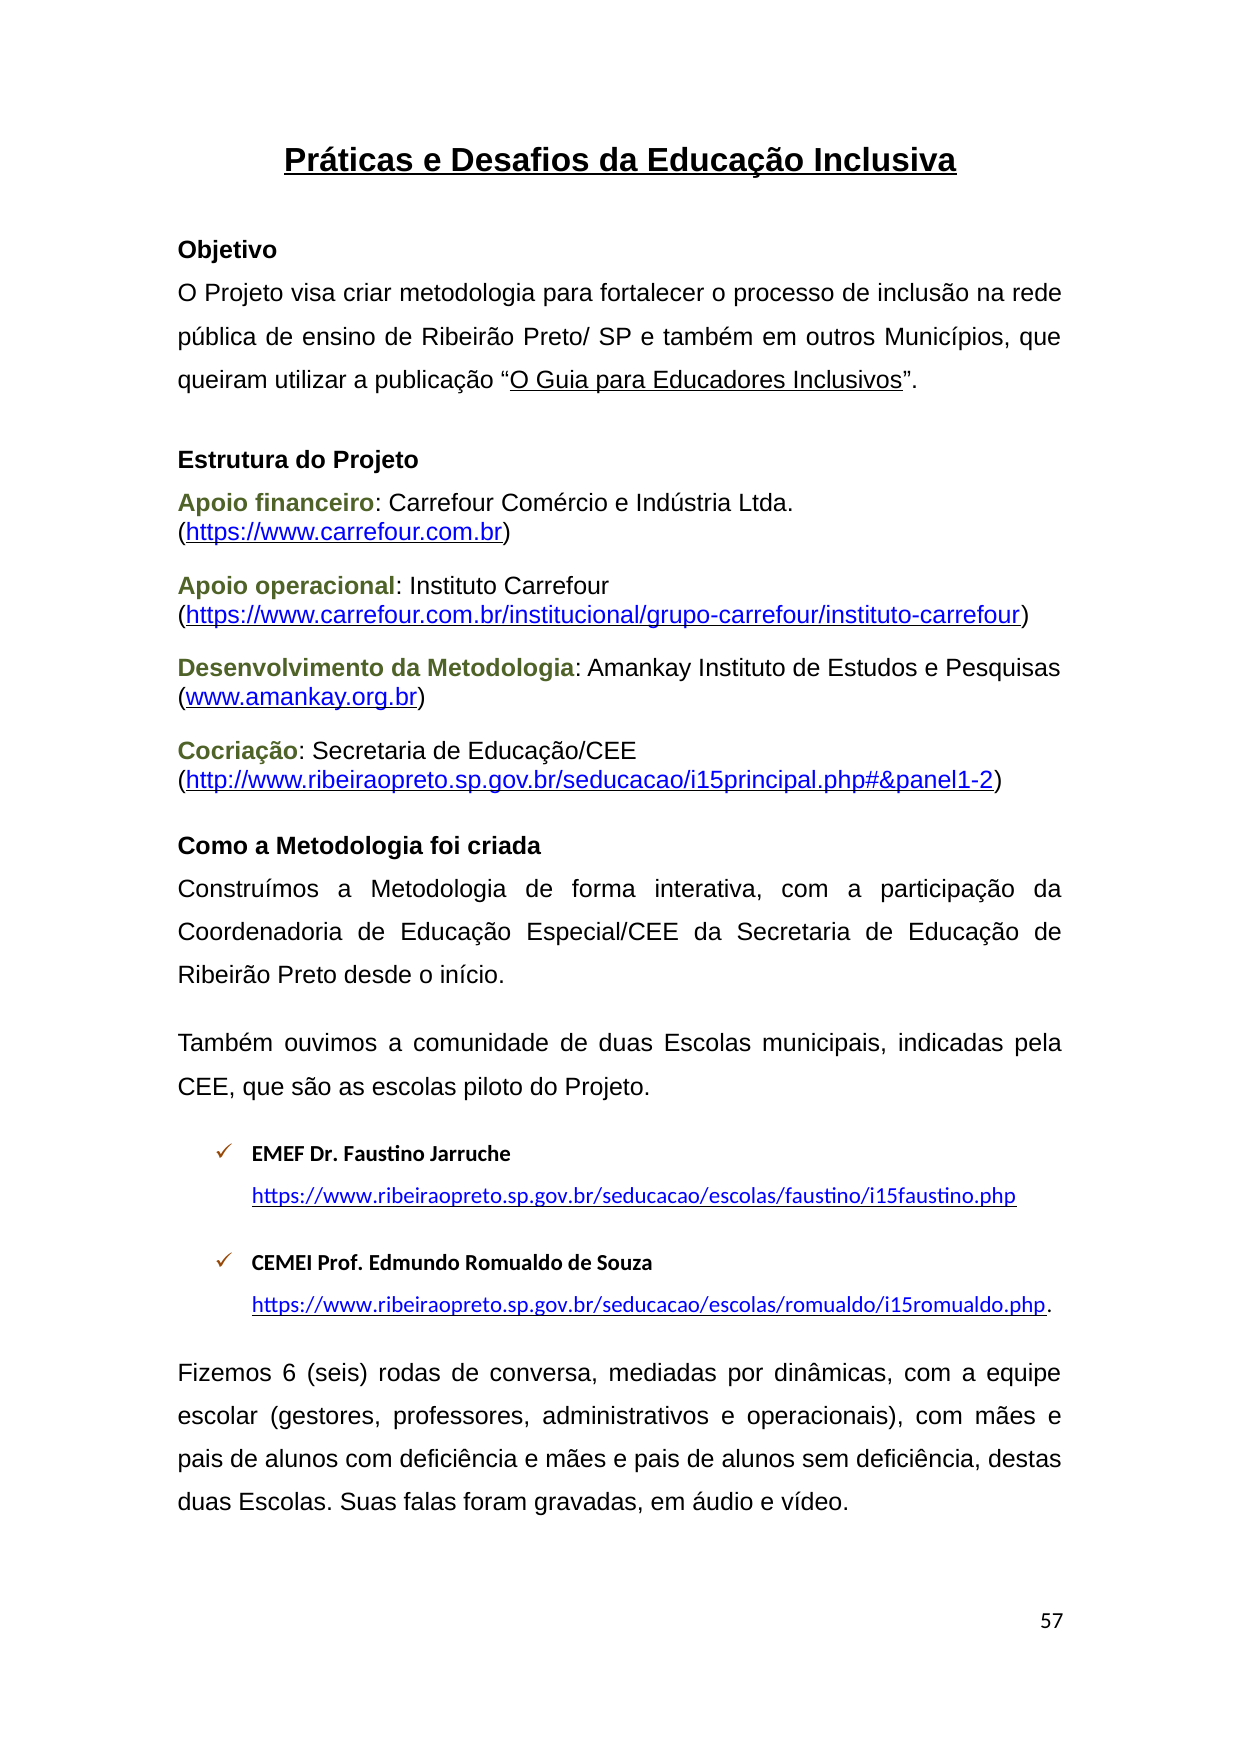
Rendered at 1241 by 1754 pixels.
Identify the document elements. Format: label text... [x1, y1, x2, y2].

list EMEF Dr. Faustino Jarruche https://www.ribeiraopreto.sp.gov.br/seducacao/escolas/faustino/i15faustino.php [214, 1139, 1063, 1209]
list CEMEI Prof. Edmundo Romualdo de Souza https://www.ribeiraopreto.sp.gov.br/seducacao/escolas/romualdo/i15romualdo.php. [214, 1248, 1063, 1318]
text Fizemos 6 (seis) rodas de conversa, mediadas por dinâmicas, com a equipe escolar (gestores, professores, administrativos e operacionais), com mães e pais de alunos com deficiência e mães e pais de alunos sem deficiência, destas duas Escolas. Suas falas foram gravadas, em áudio e vídeo. [177, 1357, 1063, 1516]
text Desenvolvimento da Metodologia: Amankay Instituto de Estudos e Pesquisas (www.amankay.org.br) [177, 653, 1063, 711]
text Apoio operacional: Instituto Carrefour (https://www.carrefour.com.br/institucional/grupo-carrefour/instituto-carrefour) [177, 571, 1063, 628]
text Construímos a Metodologia de forma interativa, com a participação da Coordenadoria de Educação Especial/CEE da Secretaria de Educação de Ribeirão Preto desde o início. [177, 874, 1063, 989]
text Apoio financeiro: Carrefour Comércio e Indústria Ltda. (https://www.carrefour.com.br) [177, 488, 1063, 546]
text Também ouvimos a comunidade de duas Escolas municipais, indicadas pela CEE, que são as escolas piloto do Projeto. [177, 1028, 1063, 1100]
text Objetivo [177, 235, 1063, 264]
text Práticas e Desafios da Educação Inclusiva [177, 140, 1063, 178]
text Estrutura do Projeto [177, 445, 1063, 474]
text Cocriação: Secretaria de Educação/CEE (http://www.ribeiraopreto.sp.gov.br/seducacao/i15principal.php#&panel1-2) [177, 736, 1063, 793]
text Como a Metodologia foi criada [177, 831, 1063, 859]
text O Projeto visa criar metodologia para fortalecer o processo de inclusão na rede pública de ensino de Ribeirão Preto/ SP e também em outros Municípios, que queiram utilizar a publicação “O Guia para Educadores Inclusivos”. [177, 278, 1063, 393]
